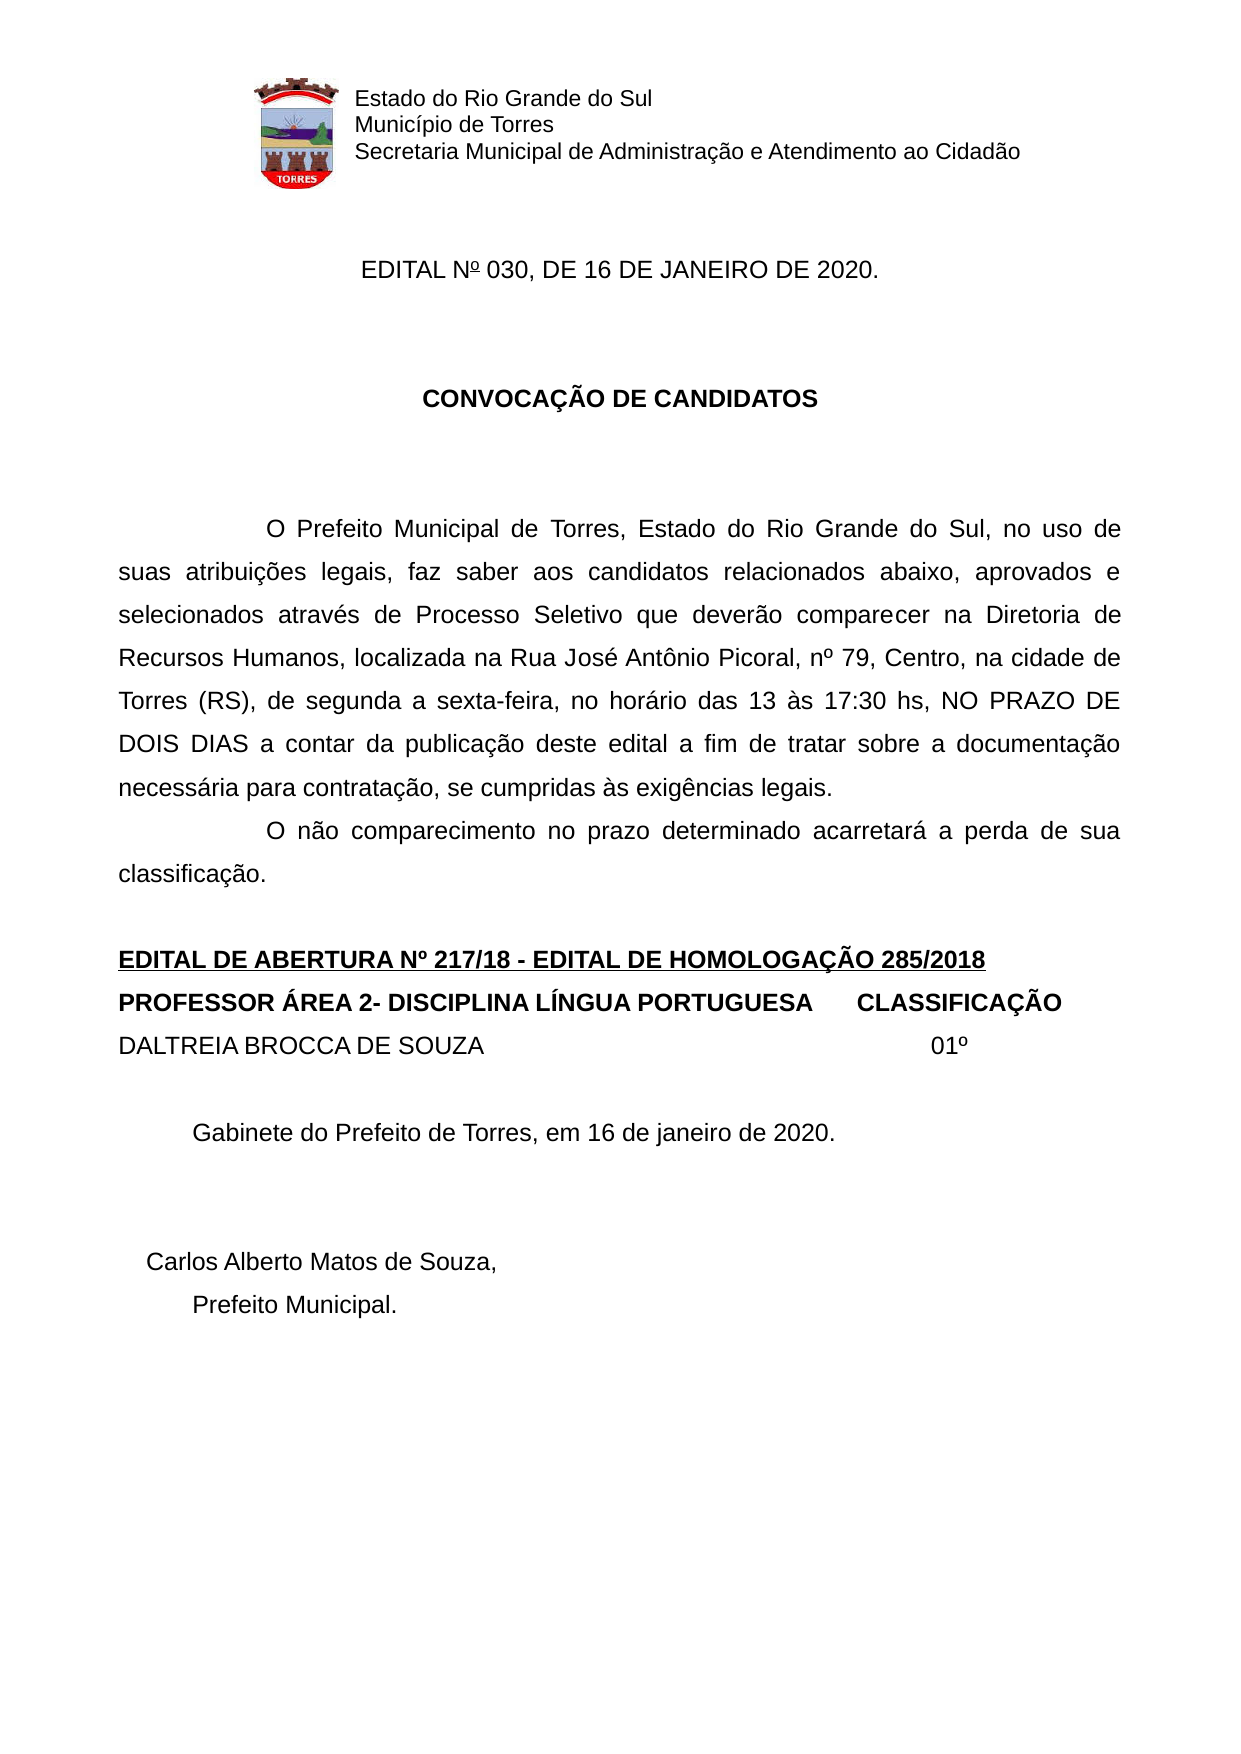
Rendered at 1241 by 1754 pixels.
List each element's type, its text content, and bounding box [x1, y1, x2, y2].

picture [253, 78, 339, 189]
text Carlos Alberto Matos de Souza, [118, 1247, 1122, 1276]
text Gabinete do Prefeito de Torres, em 16 de janeiro de 2020. [118, 1117, 1122, 1146]
text O Prefeito Municipal de Torres, Estado do Rio Grande do Sul, no uso de suas atribuições legais, faz saber aos candidatos relacionados abaixo, aprovados e selecionados através de Processo Seletivo que deverão comparecer na Diretoria de Recursos Humanos, localizada na Rua José Antônio Picoral, nº 79, Centro, na cidade de Torres (RS), de segunda a sexta-feira, no horário das 13 às 17:30 hs, NO PRAZO DE DOIS DIAS a contar da publicação deste edital a fim de tratar sobre a documentação necessária para contratação, se cumpridas às exigências legais. [118, 514, 1122, 801]
text O não comparecimento no prazo determinado acarretará a perda de sua classificação. [118, 816, 1122, 887]
text EDITAL DE ABERTURA Nº 217/18 - EDITAL DE HOMOLOGAÇÃO 285/2018 [118, 945, 1122, 974]
text PROFESSOR ÁREA 2- DISCIPLINA LÍNGUA PORTUGUESA CLASSIFICAÇÃO [118, 988, 1122, 1017]
text EDITAL No 030, DE 16 DE JANEIRO DE 2020. [118, 255, 1122, 284]
text CONVOCAÇÃO DE CANDIDATOS [118, 384, 1122, 413]
text Prefeito Municipal. [118, 1290, 1122, 1319]
text DALTREIA BROCCA DE SOUZA 01º [118, 1031, 1122, 1060]
